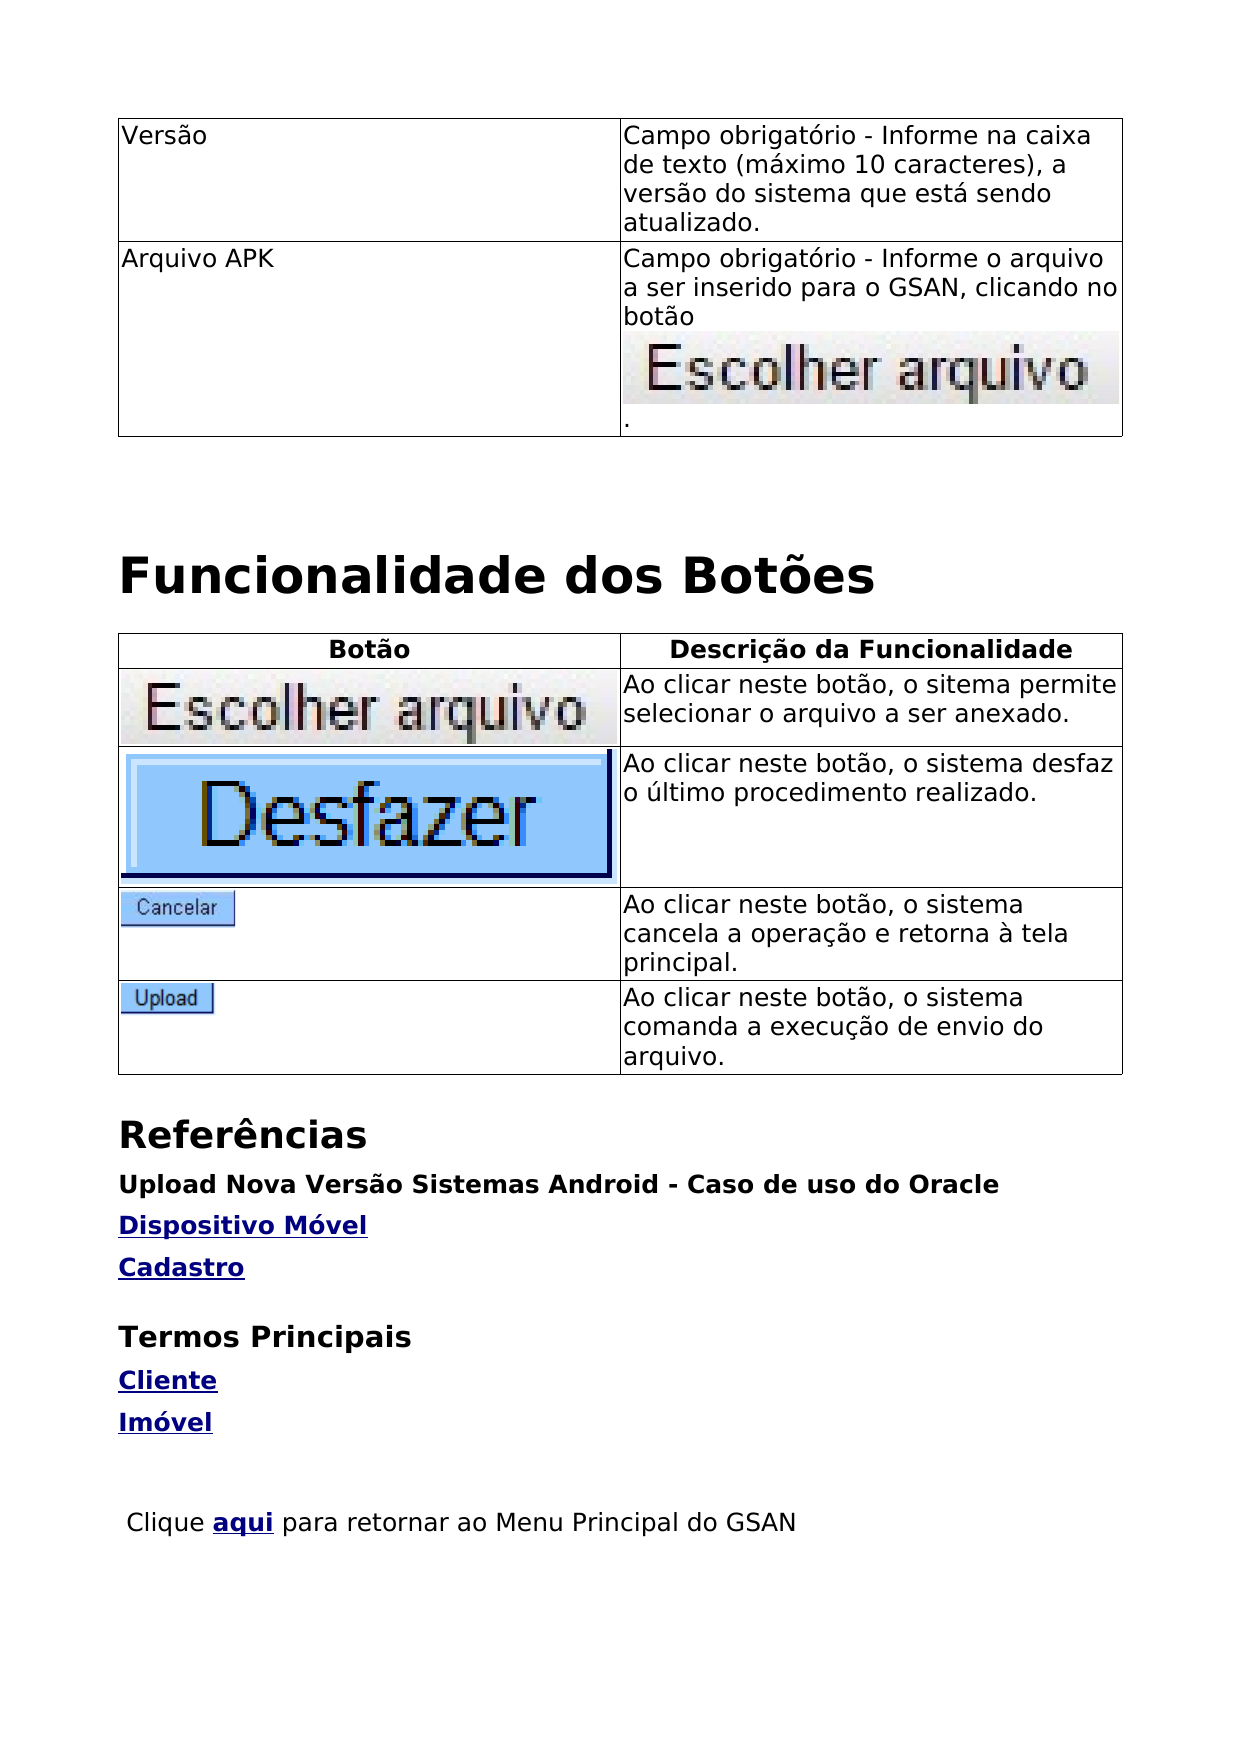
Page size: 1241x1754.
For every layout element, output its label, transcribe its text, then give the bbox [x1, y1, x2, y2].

subtitle Funcionalidade dos Botões [118, 547, 1122, 605]
text Dispositivo Móvel [118, 1212, 1122, 1241]
picture [121, 890, 236, 928]
text Cadastro [118, 1253, 1122, 1282]
table_cell Campo obrigatório - Informe na caixa de texto (máximo 10 caracteres), a versão do sistema que está sendo atualizado. [621, 119, 1122, 241]
table_header Botão [119, 634, 620, 667]
table_cell Arquivo APK [119, 242, 620, 436]
picture [121, 749, 618, 884]
table_cell Ao clicar neste botão, o sistema comanda a execução de envio do arquivo. [621, 981, 1122, 1074]
picture [622, 331, 1120, 404]
table_cell [119, 747, 620, 887]
table_cell Versão [119, 119, 620, 241]
picture [121, 670, 618, 744]
table_cell Ao clicar neste botão, o sistema cancela a operação e retorna à tela principal. [621, 888, 1122, 980]
subtitle Termos Principais [118, 1320, 1122, 1354]
table_cell Ao clicar neste botão, o sistema desfaz o último procedimento realizado. [621, 747, 1122, 887]
picture [121, 983, 217, 1017]
text Upload Nova Versão Sistemas Android - Caso de uso do Oracle [118, 1170, 1122, 1199]
table_cell [119, 981, 620, 1074]
table_header Descrição da Funcionalidade [621, 634, 1122, 667]
table_cell Campo obrigatório - Informe o arquivo a ser inserido para o GSAN, clicando no botão . [621, 242, 1122, 436]
table_cell [119, 888, 620, 980]
text Cliente [118, 1366, 1122, 1396]
text Clique aqui para retornar ao Menu Principal do GSAN [118, 1450, 1122, 1537]
text Imóvel [118, 1408, 1122, 1437]
table_cell Ao clicar neste botão, o sitema permite selecionar o arquivo a ser anexado. [621, 669, 1122, 746]
subtitle Referências [118, 1114, 1122, 1157]
